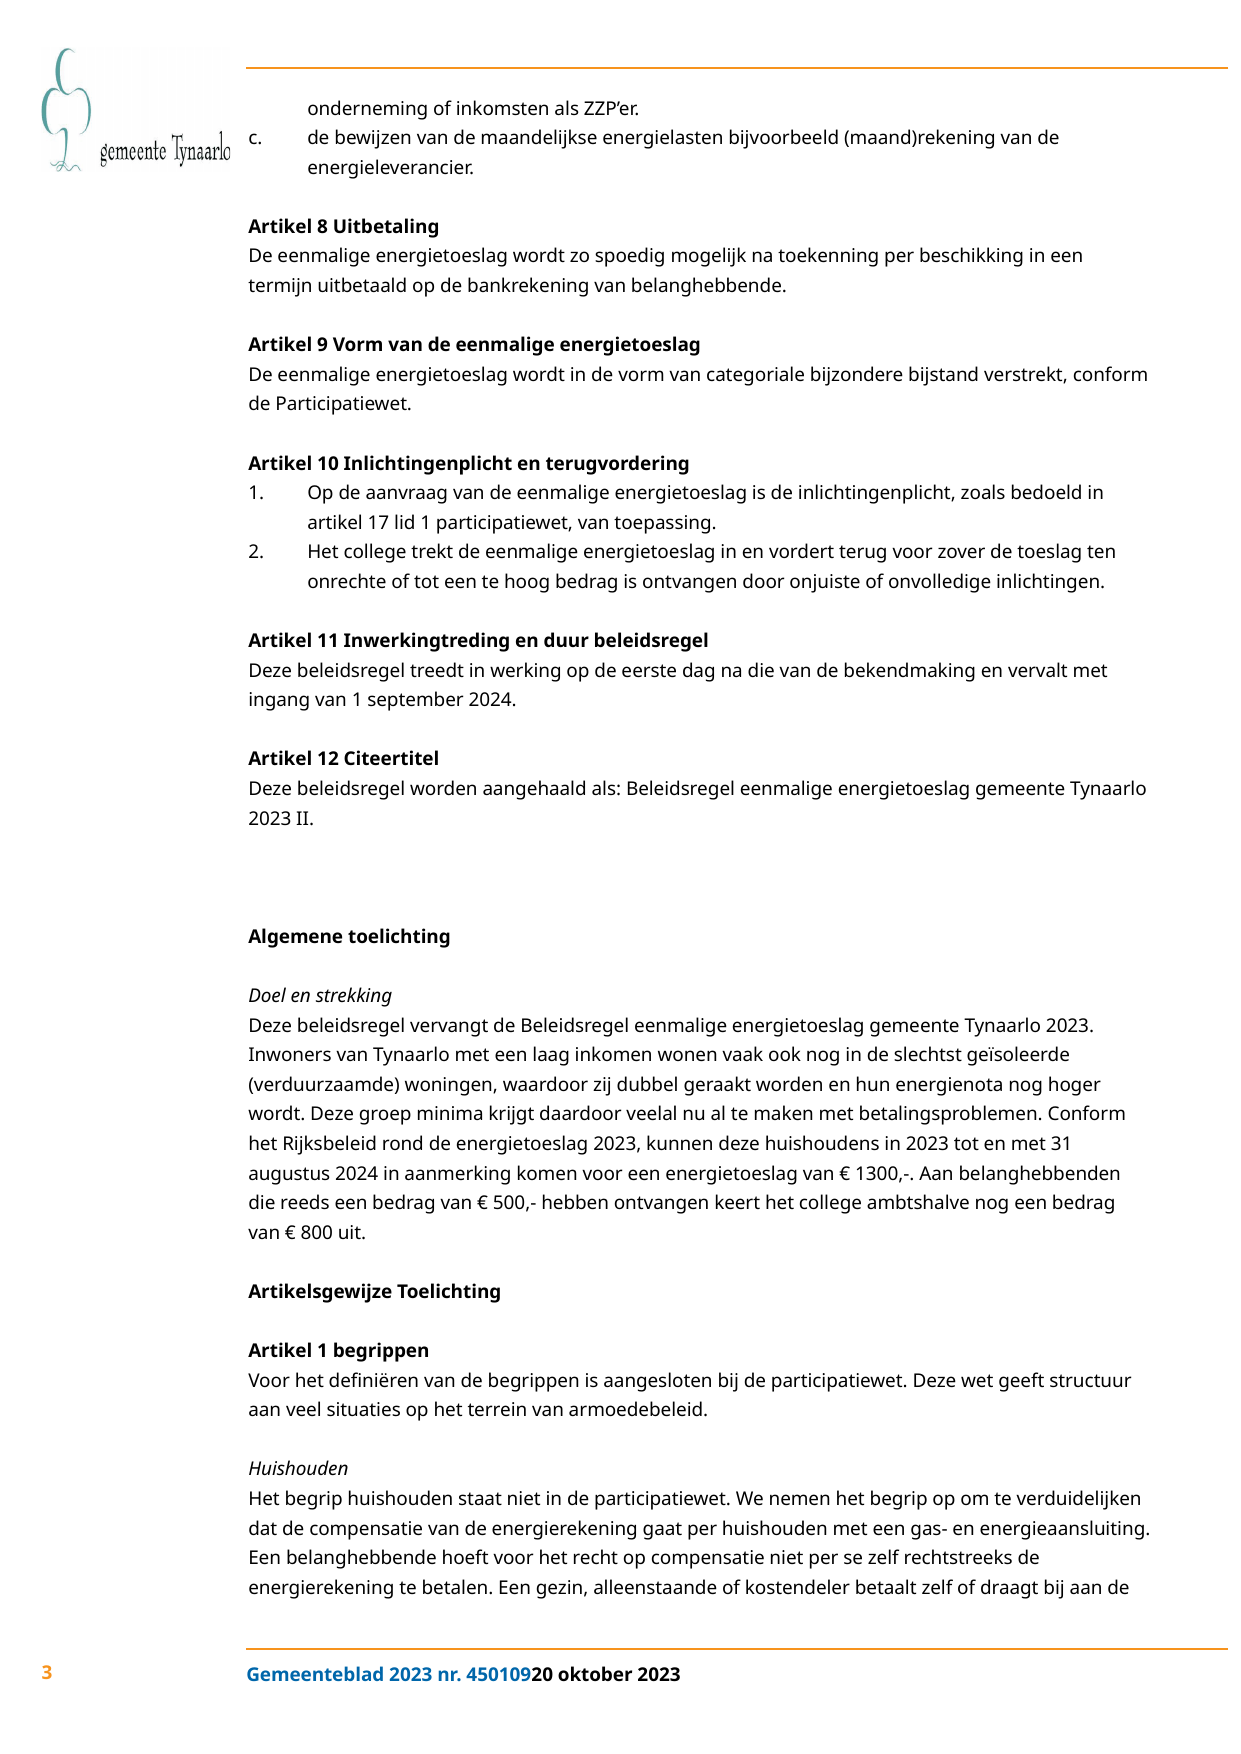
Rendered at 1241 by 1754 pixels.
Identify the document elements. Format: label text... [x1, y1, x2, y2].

picture [41, 47, 231, 172]
text Artikel 12 Citeertitel [248, 746, 1152, 771]
text Deze beleidsregel vervangt de Beleidsregel eenmalige energietoeslag gemeente Tynaarlo 2023. Inwoners van Tynaarlo met een laag inkomen wonen vaak ook nog in de slechtst geïsoleerde (verduurzaamde) woningen, waardoor zij dubbel geraakt worden en hun energienota nog hoger wordt. Deze groep minima krijgt daardoor veelal nu al te maken met betalingsproblemen. Conform het Rijksbeleid rond de energietoeslag 2023, kunnen deze huishoudens in 2023 tot en met 31 augustus 2024 in aanmerking komen voor een energietoeslag van € 1300,-. Aan belanghebbenden die reeds een bedrag van € 500,- hebben ontvangen keert het college ambtshalve nog een bedrag van € 800 uit. [248, 1012, 1152, 1245]
text Artikel 1 begrippen [248, 1337, 1152, 1363]
text Artikelsgewijze Toelichting [248, 1278, 1152, 1304]
list Op de aanvraag van de eenmalige energietoeslag is de inlichtingenplicht, zoals bedoeld in artikel 17 lid 1 participatiewet, van toepassing. [248, 479, 1152, 535]
text Deze beleidsregel treedt in werking op de eerste dag na die van de bekendmaking en vervalt met ingang van 1 september 2024. [248, 657, 1152, 712]
text De eenmalige energietoeslag wordt in de vorm van categoriale bijzondere bijstand verstrekt, conform de Participatiewet. [248, 361, 1152, 416]
list onderneming of inkomsten als ZZP’er. [248, 95, 1152, 121]
text Doel en strekking [248, 982, 1152, 1008]
text De eenmalige energietoeslag wordt zo spoedig mogelijk na toekenning per beschikking in een termijn uitbetaald op de bankrekening van belanghebbende. [248, 243, 1152, 298]
text Artikel 10 Inlichtingenplicht en terugvordering [248, 450, 1152, 476]
text Het begrip huishouden staat niet in de participatiewet. We nemen het begrip op om te verduidelijken dat de compensatie van de energierekening gaat per huishouden met een gas- en energieaansluiting. Een belanghebbende hoeft voor het recht op compensatie niet per se zelf rechtstreeks de energierekening te betalen. Een gezin, alleenstaande of kostendeler betaalt zelf of draagt bij aan de [248, 1485, 1152, 1600]
list de bewijzen van de maandelijkse energielasten bijvoorbeeld (maand)rekening van de energieleverancier. [248, 124, 1152, 180]
text Huishouden [248, 1456, 1152, 1481]
text Deze beleidsregel worden aangehaald als: Beleidsregel eenmalige energietoeslag gemeente Tynaarlo 2023 II. [248, 775, 1152, 831]
text Artikel 9 Vorm van de eenmalige energietoeslag [248, 331, 1152, 357]
text Algemene toelichting [248, 923, 1152, 949]
text Artikel 11 Inwerkingtreding en duur beleidsregel [248, 627, 1152, 653]
text Artikel 8 Uitbetaling [248, 213, 1152, 239]
text Voor het definiëren van de begrippen is aangesloten bij de participatiewet. Deze wet geeft structuur aan veel situaties op het terrein van armoedebeleid. [248, 1367, 1152, 1422]
list Het college trekt de eenmalige energietoeslag in en vordert terug voor zover de toeslag ten onrechte of tot een te hoog bedrag is ontvangen door onjuiste of onvolledige inlichtingen. [248, 538, 1152, 594]
